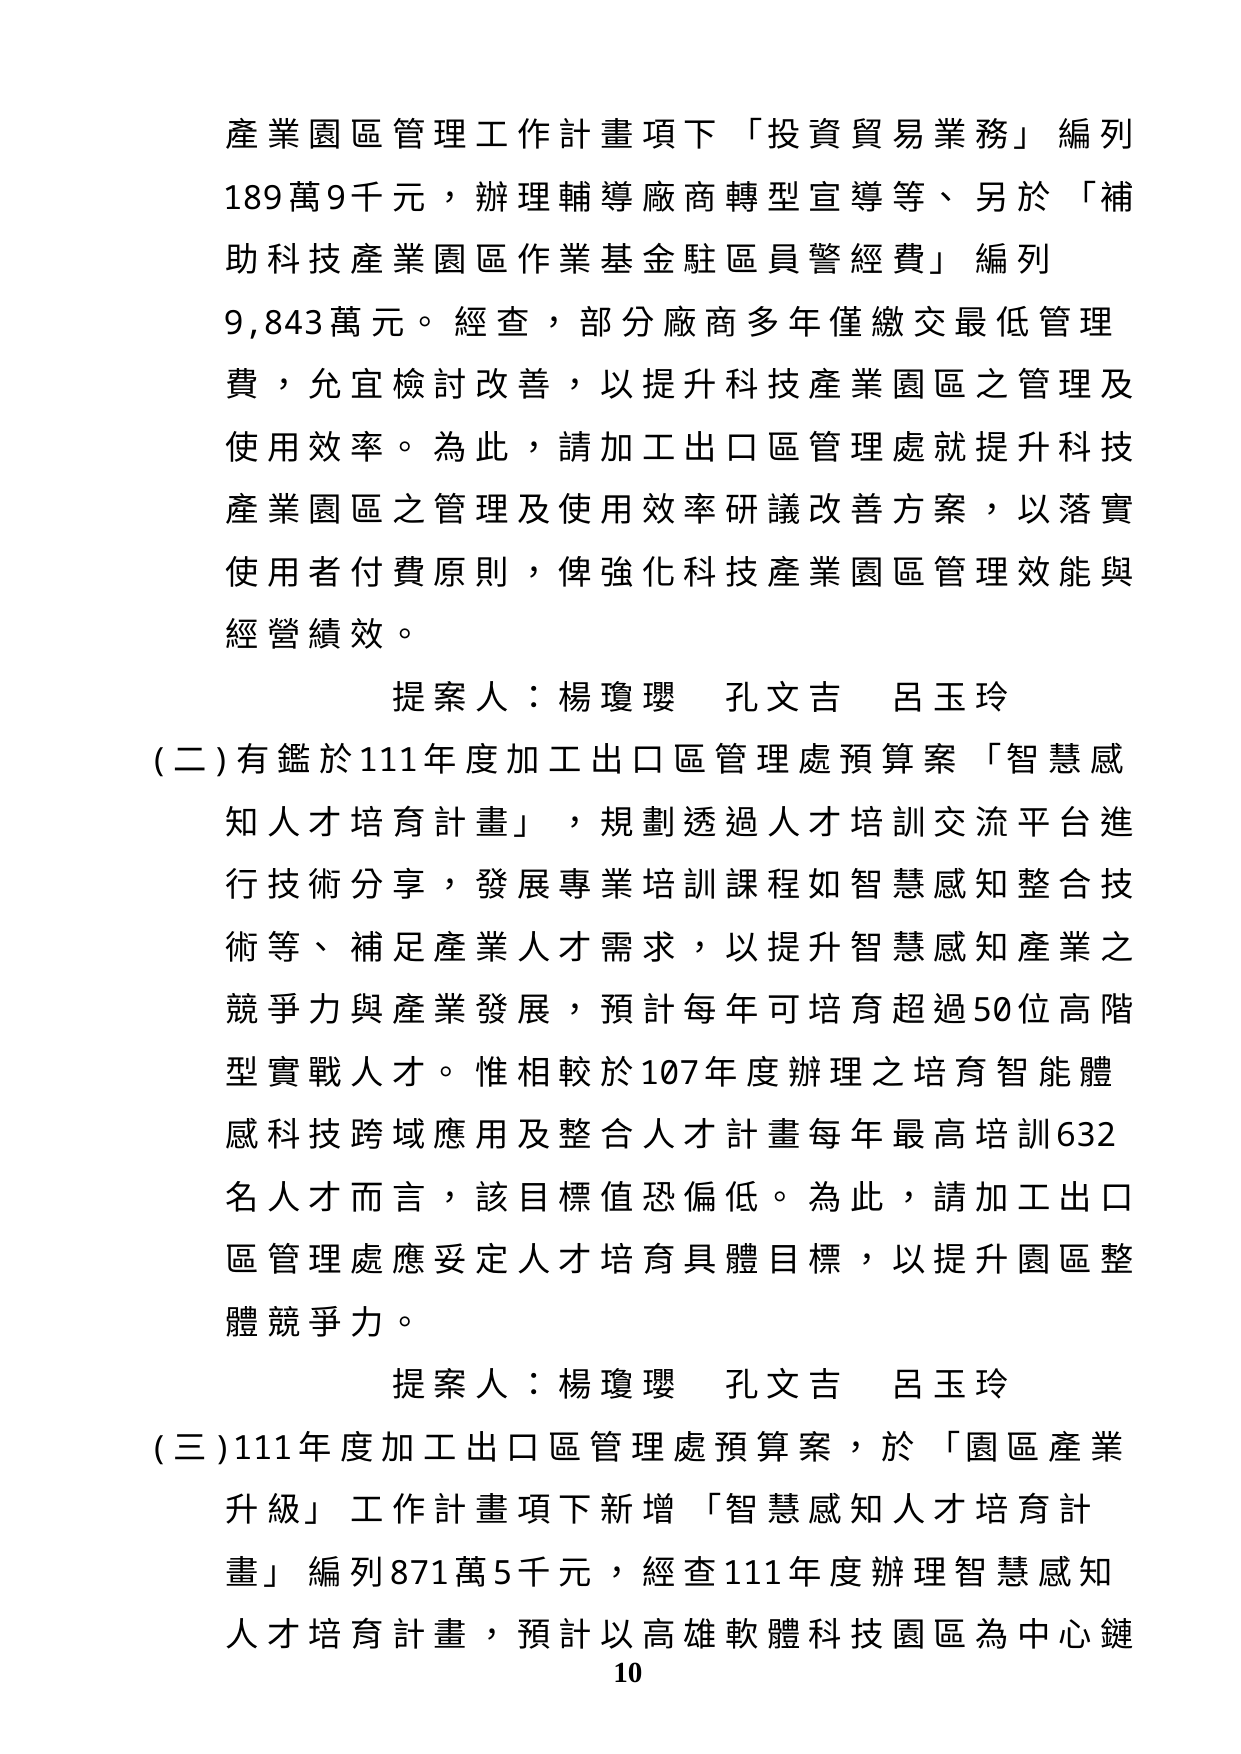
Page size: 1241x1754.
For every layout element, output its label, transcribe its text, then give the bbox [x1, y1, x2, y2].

text 提案人：楊瓊瓔 孔文吉 呂玉玲 [384, 1341, 1044, 1403]
text (三)111年度加工出口區管理處預算案，於「園區產業升級」工作計畫項下新增「智慧感知人才培育計畫」編列871萬5千元，經查111年度辦理智慧感知人才培育計畫，預計以高雄軟體科技園區為中心鏈 [141, 1403, 1148, 1653]
text 產業園區管理工作計畫項下「投資貿易業務」編列189萬9千元，辦理輔導廠商轉型宣導等、另於「補助科技產業園區作業基金駐區員警經費」編列9,843萬元。經查，部分廠商多年僅繳交最低管理費，允宜檢討改善，以提升科技產業園區之管理及使用效率。為此，請加工出口區管理處就提升科技產業園區之管理及使用效率研議改善方案，以落實使用者付費原則，俾強化科技產業園區管理效能與經營績效。 [141, 91, 1148, 653]
text (二)有鑑於111年度加工出口區管理處預算案「智慧感知人才培育計畫」，規劃透過人才培訓交流平台進行技術分享，發展專業培訓課程如智慧感知整合技術等、補足產業人才需求，以提升智慧感知產業之競爭力與產業發展，預計每年可培育超過50位高階型實戰人才。惟相較於107年度辦理之培育智能體感科技跨域應用及整合人才計畫每年最高培訓632名人才而言，該目標值恐偏低。為此，請加工出口區管理處應妥定人才培育具體目標，以提升園區整體競爭力。 [141, 716, 1148, 1341]
text 提案人：楊瓊瓔 孔文吉 呂玉玲 [384, 653, 1044, 716]
